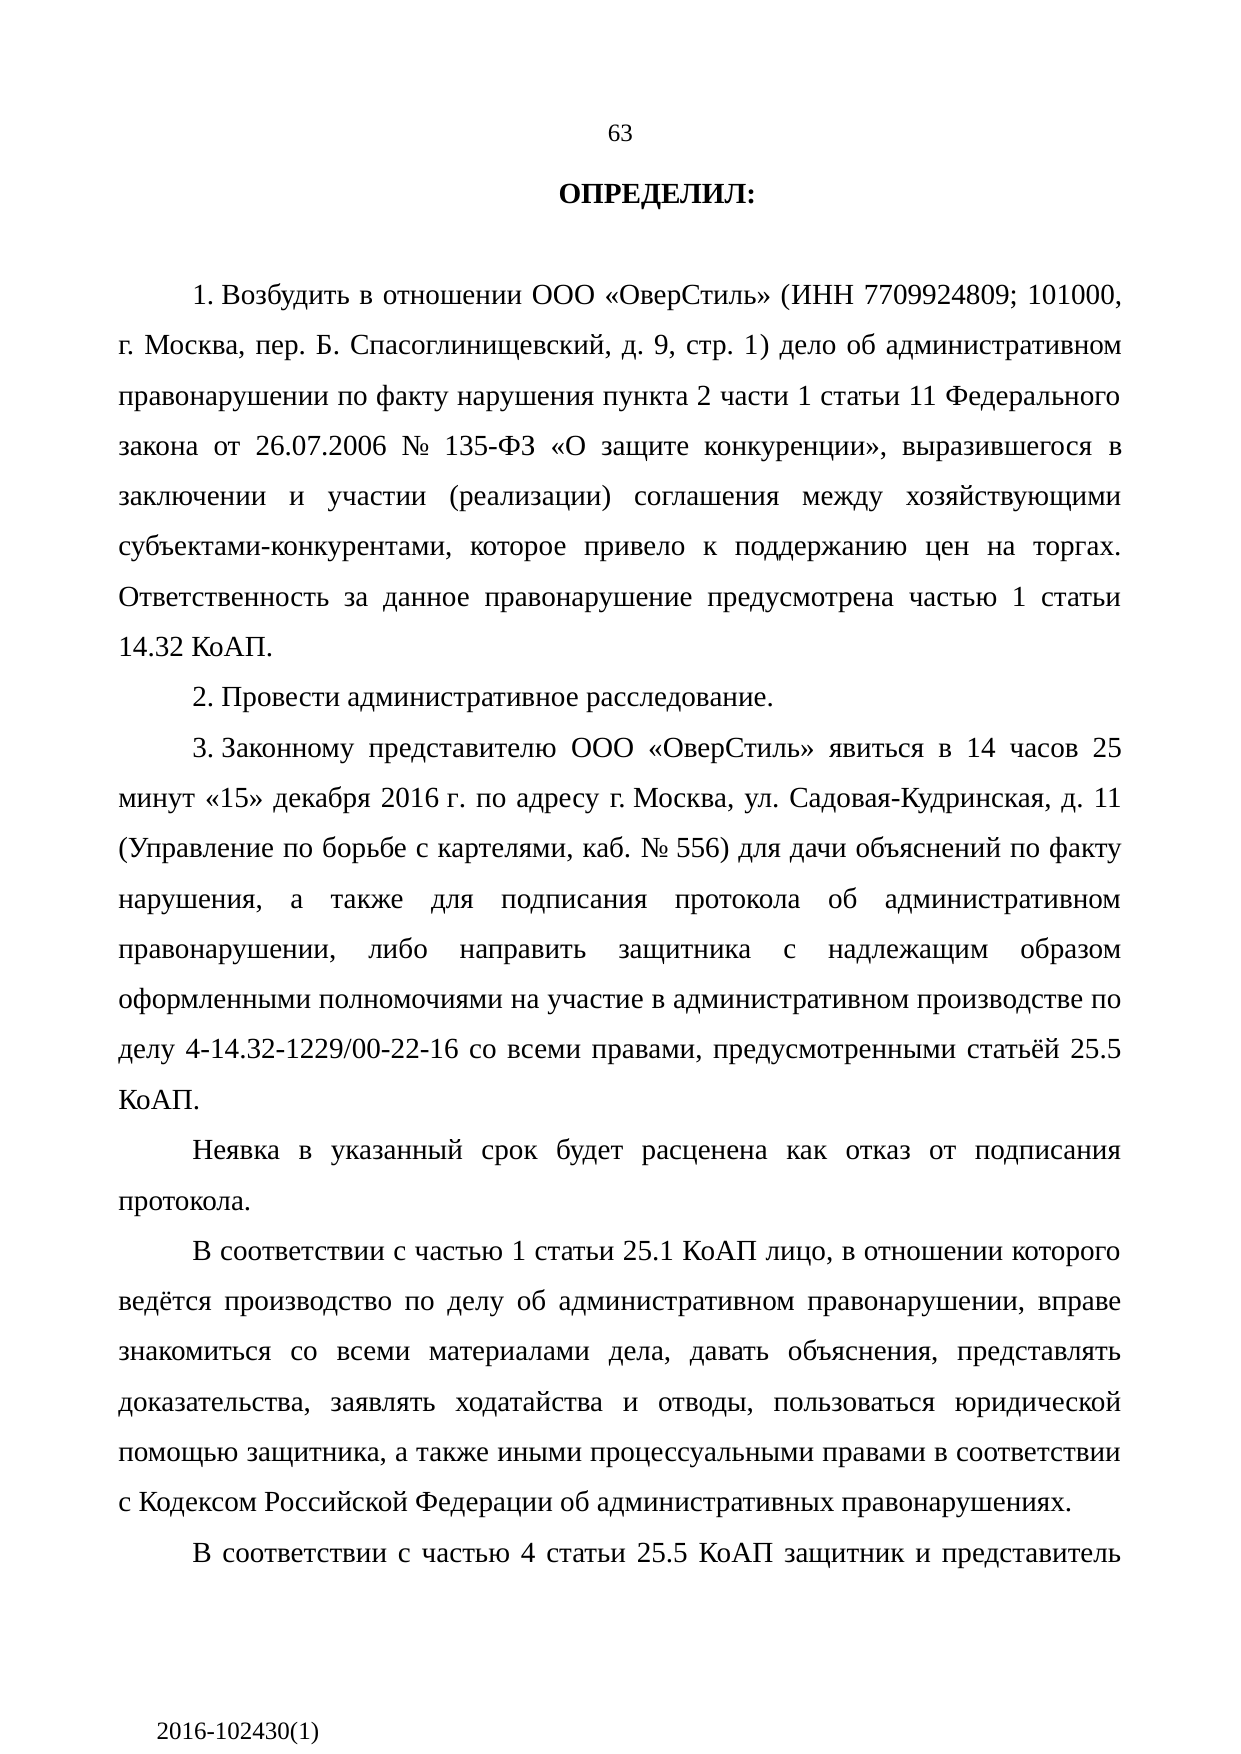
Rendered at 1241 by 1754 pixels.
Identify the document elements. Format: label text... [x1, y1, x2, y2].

text В соответствии с частью 1 статьи 25.1 КоАП лицо, в отношении которого ведётся производство по делу об административном правонарушении, вправе знакомиться со всеми материалами дела, давать объяснения, представлять доказательства, заявлять ходатайства и отводы, пользоваться юридической помощью защитника, а также иными процессуальными правами в соответствии с Кодексом Российской Федерации об административных правонарушениях. [118, 1233, 1122, 1518]
text В соответствии с частью 4 статьи 25.5 КоАП защитник и представитель [118, 1535, 1122, 1568]
text 3. Законному представителю ООО «ОверСтиль» явиться в 14 часов 25 минут «15» декабря 2016 г. по адресу г. Москва, ул. Садовая-Кудринская, д. 11 (Управление по борьбе с картелями, каб. № 556) для дачи объяснений по факту нарушения, а также для подписания протокола об административном правонарушении, либо направить защитника с надлежащим образом оформленными полномочиями на участие в административном производстве по делу 4-14.32-1229/00-22-16 со всеми правами, предусмотренными статьёй 25.5 КоАП. [118, 730, 1122, 1116]
text 2. Провести административное расследование. [118, 679, 1122, 713]
text ОПРЕДЕЛИЛ: [118, 176, 1122, 210]
text 1. Возбудить в отношении ООО «ОверСтиль» (ИНН 7709924809; 101000, г. Москва, пер. Б. Спасоглинищевский, д. 9, стр. 1) дело об административном правонарушении по факту нарушения пункта 2 части 1 статьи 11 Федерального закона от 26.07.2006 № 135-ФЗ «О защите конкуренции», выразившегося в заключении и участии (реализации) соглашения между хозяйствующими субъектами-конкурентами, которое привело к поддержанию цен на торгах. Ответственность за данное правонарушение предусмотрена частью 1 статьи 14.32 КоАП. [118, 277, 1122, 663]
text Неявка в указанный срок будет расценена как отказ от подписания протокола. [118, 1132, 1122, 1216]
